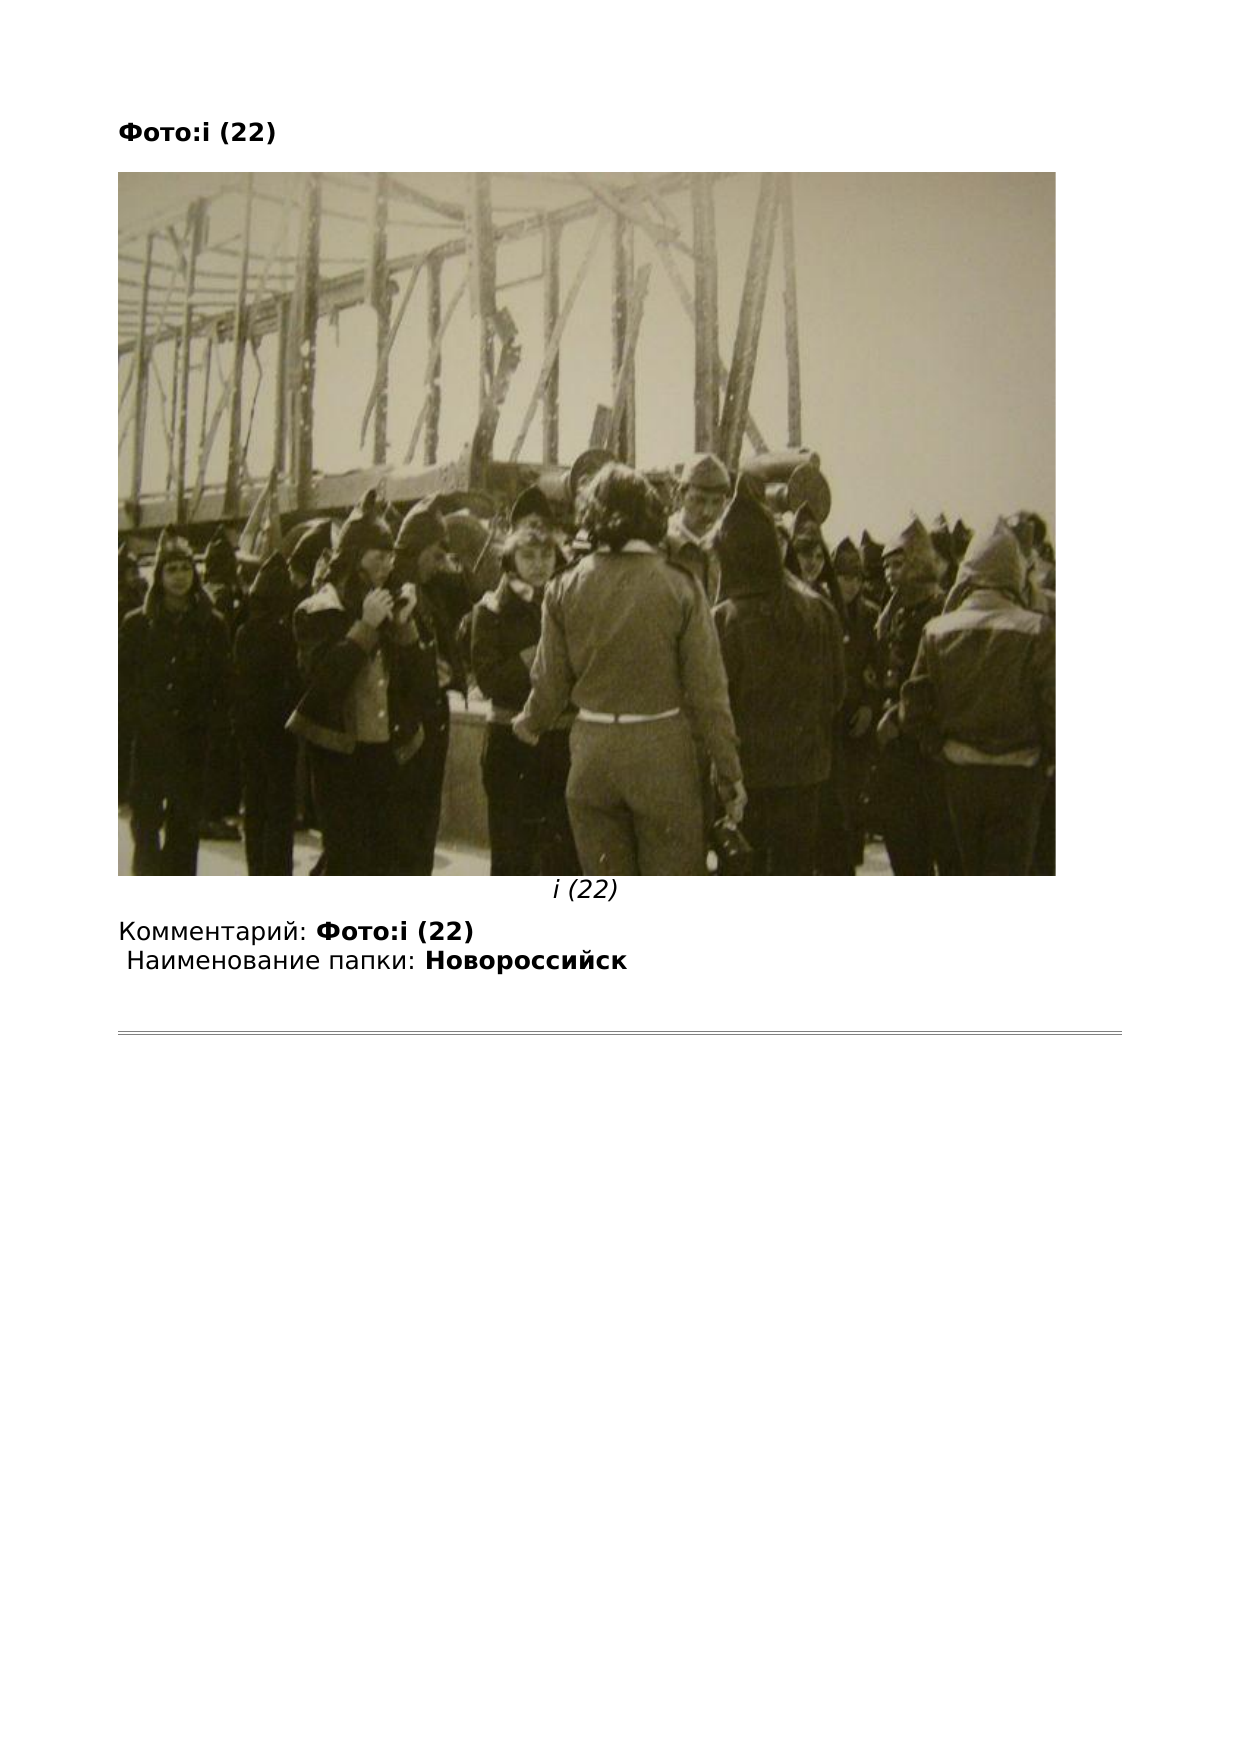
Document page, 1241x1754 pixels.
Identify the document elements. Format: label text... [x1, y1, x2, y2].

text i (22) [118, 876, 1056, 904]
text Комментарий: Фото:i (22) Наименование папки: Новороссийск [118, 917, 1122, 1004]
picture [118, 172, 1056, 876]
subtitle Фото:i (22) [118, 118, 1122, 147]
